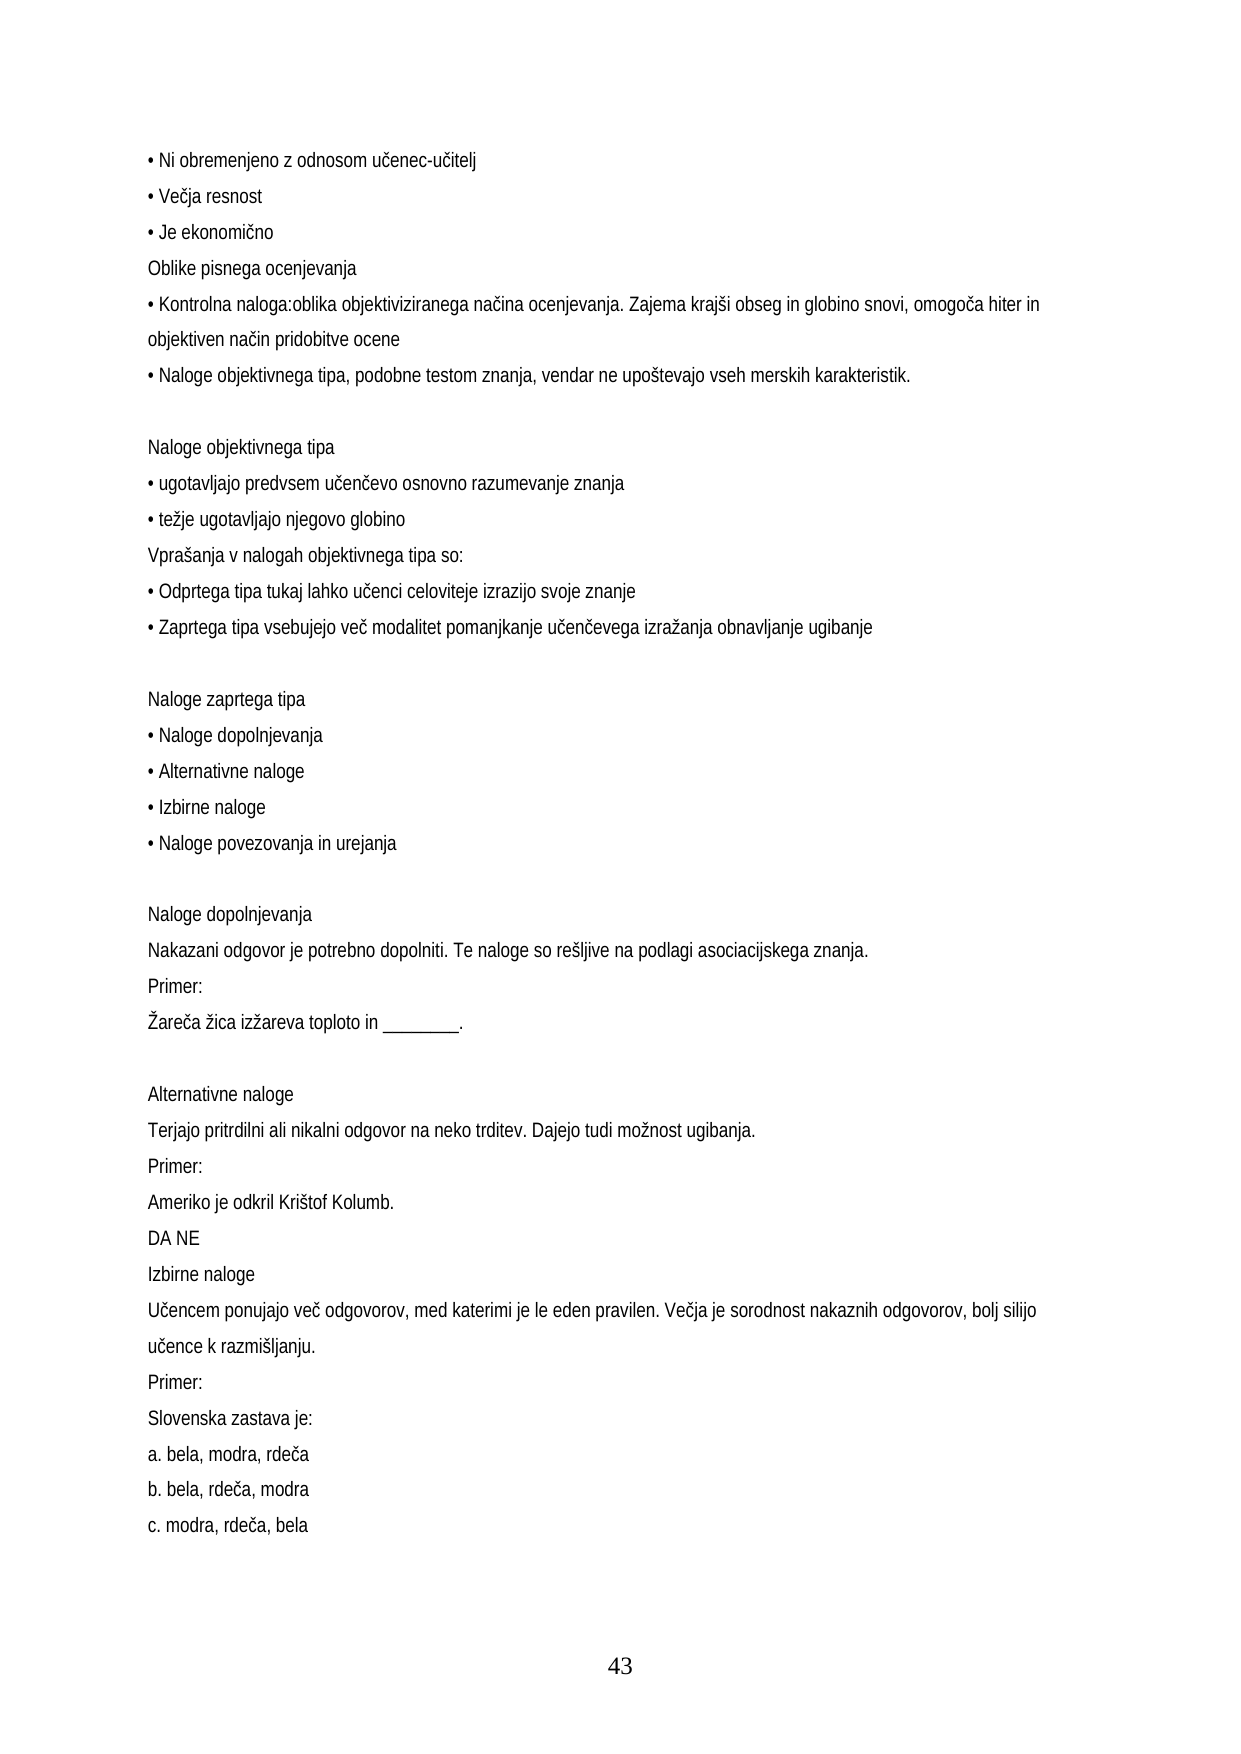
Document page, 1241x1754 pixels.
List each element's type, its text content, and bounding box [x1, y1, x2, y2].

text • Naloge povezovanja in urejanja [148, 831, 1092, 854]
text • Ni obremenjeno z odnosom učenec-učitelj [148, 148, 1092, 172]
text Alternativne naloge [148, 1082, 1092, 1106]
text • težje ugotavljajo njegovo globino [148, 507, 1092, 531]
text • Kontrolna naloga:oblika objektiviziranega načina ocenjevanja. Zajema krajši obseg in globino snovi, omogoča hiter in objektiven način pridobitve ocene [148, 291, 1092, 351]
text DA NE [148, 1226, 1092, 1250]
text • Odprtega tipa tukaj lahko učenci celoviteje izrazijo svoje znanje [148, 579, 1092, 603]
text • Je ekonomično [148, 219, 1092, 243]
text • ugotavljajo predvsem učenčevo osnovno razumevanje znanja [148, 471, 1092, 495]
text Ameriko je odkril Krištof Kolumb. [148, 1190, 1092, 1214]
text • Izbirne naloge [148, 794, 1092, 818]
text Oblike pisnega ocenjevanja [148, 256, 1092, 279]
text • Naloge objektivnega tipa, podobne testom znanja, vendar ne upoštevajo vseh merskih karakteristik. [148, 363, 1092, 387]
text c. modra, rdeča, bela [148, 1513, 1092, 1537]
text Žareča žica izžareva toploto in ________. [148, 1010, 1092, 1034]
text • Alternativne naloge [148, 759, 1092, 783]
text Izbirne naloge [148, 1262, 1092, 1286]
text Primer: [148, 1369, 1092, 1393]
text Naloge zaprtega tipa [148, 687, 1092, 711]
text a. bela, modra, rdeča [148, 1441, 1092, 1465]
text Primer: [148, 974, 1092, 998]
text Primer: [148, 1154, 1092, 1178]
text Nakazani odgovor je potrebno dopolniti. Te naloge so rešljive na podlagi asociacijskega znanja. [148, 938, 1092, 962]
text • Večja resnost [148, 184, 1092, 208]
text Naloge dopolnjevanja [148, 902, 1092, 926]
text Naloge objektivnega tipa [148, 435, 1092, 459]
text Terjajo pritrdilni ali nikalni odgovor na neko trditev. Dajejo tudi možnost ugibanja. [148, 1118, 1092, 1142]
text Slovenska zastava je: [148, 1406, 1092, 1429]
text Vprašanja v nalogah objektivnega tipa so: [148, 543, 1092, 567]
text • Zaprtega tipa vsebujejo več modalitet pomanjkanje učenčevega izražanja obnavljanje ugibanje [148, 615, 1092, 639]
text • Naloge dopolnjevanja [148, 723, 1092, 747]
text Učencem ponujajo več odgovorov, med katerimi je le eden pravilen. Večja je sorodnost nakaznih odgovorov, bolj silijo učence k razmišljanju. [148, 1298, 1092, 1358]
text b. bela, rdeča, modra [148, 1477, 1092, 1501]
